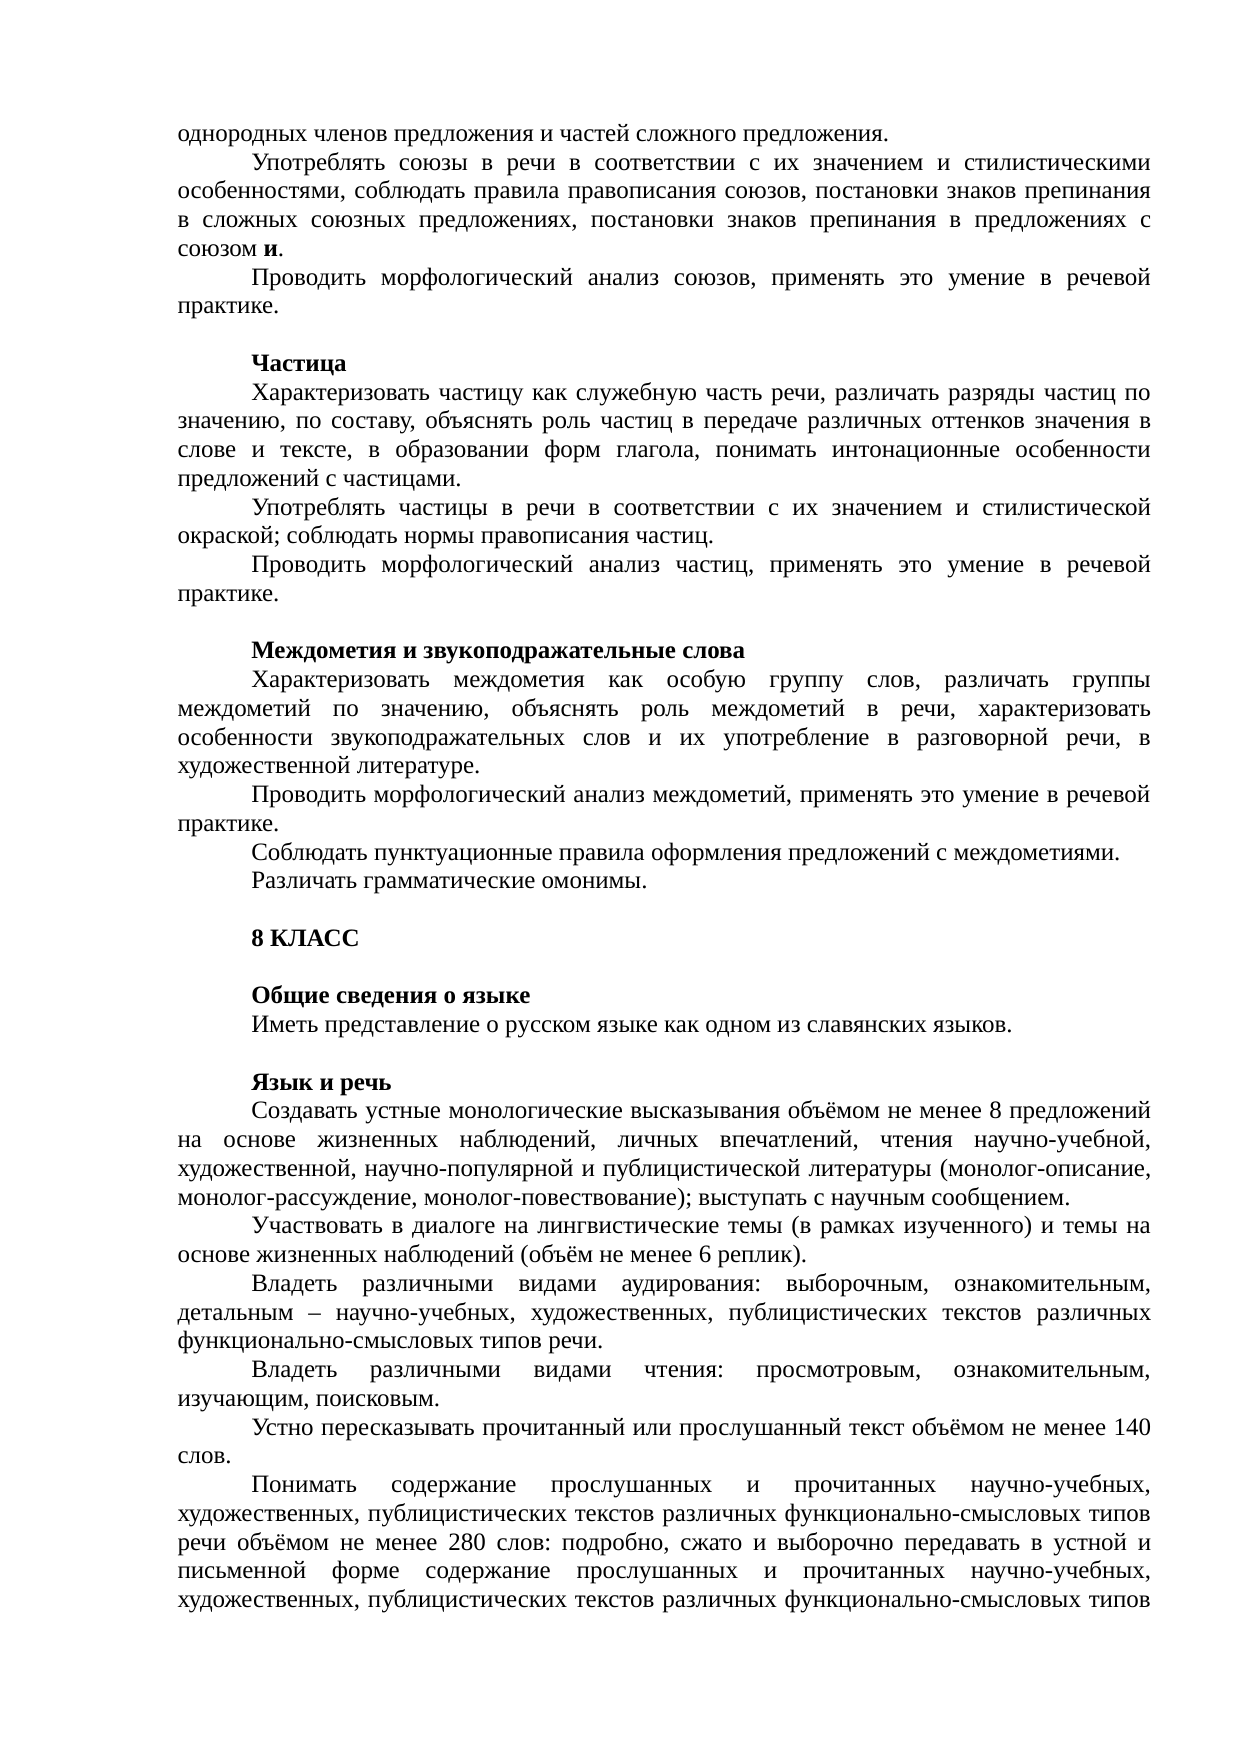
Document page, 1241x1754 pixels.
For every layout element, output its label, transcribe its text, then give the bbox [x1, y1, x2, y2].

text Иметь представление о русском языке как одном из славянских языков. [177, 1009, 1152, 1038]
text Проводить морфологический анализ междометий, применять это умение в речевой практике. [177, 779, 1152, 837]
text Характеризовать междометия как особую группу слов, различать группы междометий по значению, объяснять роль междометий в речи, характеризовать особенности звукоподражательных слов и их употребление в разговорной речи, в художественной литературе. [177, 664, 1152, 779]
text Участвовать в диалоге на лингвистические темы (в рамках изученного) и темы на основе жизненных наблюдений (объём не менее 6 реплик). [177, 1211, 1152, 1268]
text Создавать устные монологические высказывания объёмом не менее 8 предложений на основе жизненных наблюдений, личных впечатлений, чтения научно-учебной, художественной, научно-популярной и публицистической литературы (монолог-описание, монолог-рассуждение, монолог-повествование); выступать с научным сообщением. [177, 1096, 1152, 1211]
text Общие сведения о языке [177, 981, 1152, 1009]
text Язык и речь [177, 1067, 1152, 1096]
text однородных членов предложения и частей сложного предложения. [177, 118, 1152, 147]
text Понимать содержание прослушанных и прочитанных научно-учебных, художественных, публицистических текстов различных функционально-смысловых типов речи объёмом не менее 280 слов: подробно, сжато и выборочно передавать в устной и письменной форме содержание прослушанных и прочитанных научно-учебных, художественных, публицистических текстов различных функционально-смысловых типов [177, 1469, 1152, 1613]
text Соблюдать пунктуационные правила оформления предложений с междометиями. [177, 837, 1152, 866]
text Владеть различными видами аудирования: выборочным, ознакомительным, детальным – научно-учебных, художественных, публицистических текстов различных функционально-смысловых типов речи. [177, 1268, 1152, 1354]
text 8 КЛАСС [177, 923, 1152, 952]
text Междометия и звукоподражательные слова [177, 636, 1152, 664]
text Владеть различными видами чтения: просмотровым, ознакомительным, изучающим, поисковым. [177, 1354, 1152, 1412]
text Употреблять частицы в речи в соответствии с их значением и стилистической окраской; соблюдать нормы правописания частиц. [177, 492, 1152, 549]
text Проводить морфологический анализ союзов, применять это умение в речевой практике. [177, 262, 1152, 319]
text Характеризовать частицу как служебную часть речи, различать разряды частиц по значению, по составу, объяснять роль частиц в передаче различных оттенков значения в слове и тексте, в образовании форм глагола, понимать интонационные особенности предложений с частицами. [177, 377, 1152, 492]
text Употреблять союзы в речи в соответствии с их значением и стилистическими особенностями, соблюдать правила правописания союзов, постановки знаков препинания в сложных союзных предложениях, постановки знаков препинания в предложениях с союзом и. [177, 147, 1152, 262]
text Различать грамматические омонимы. [177, 866, 1152, 894]
text Проводить морфологический анализ частиц, применять это умение в речевой практике. [177, 549, 1152, 607]
text Частица [177, 348, 1152, 377]
text Устно пересказывать прочитанный или прослушанный текст объёмом не менее 140 слов. [177, 1412, 1152, 1469]
